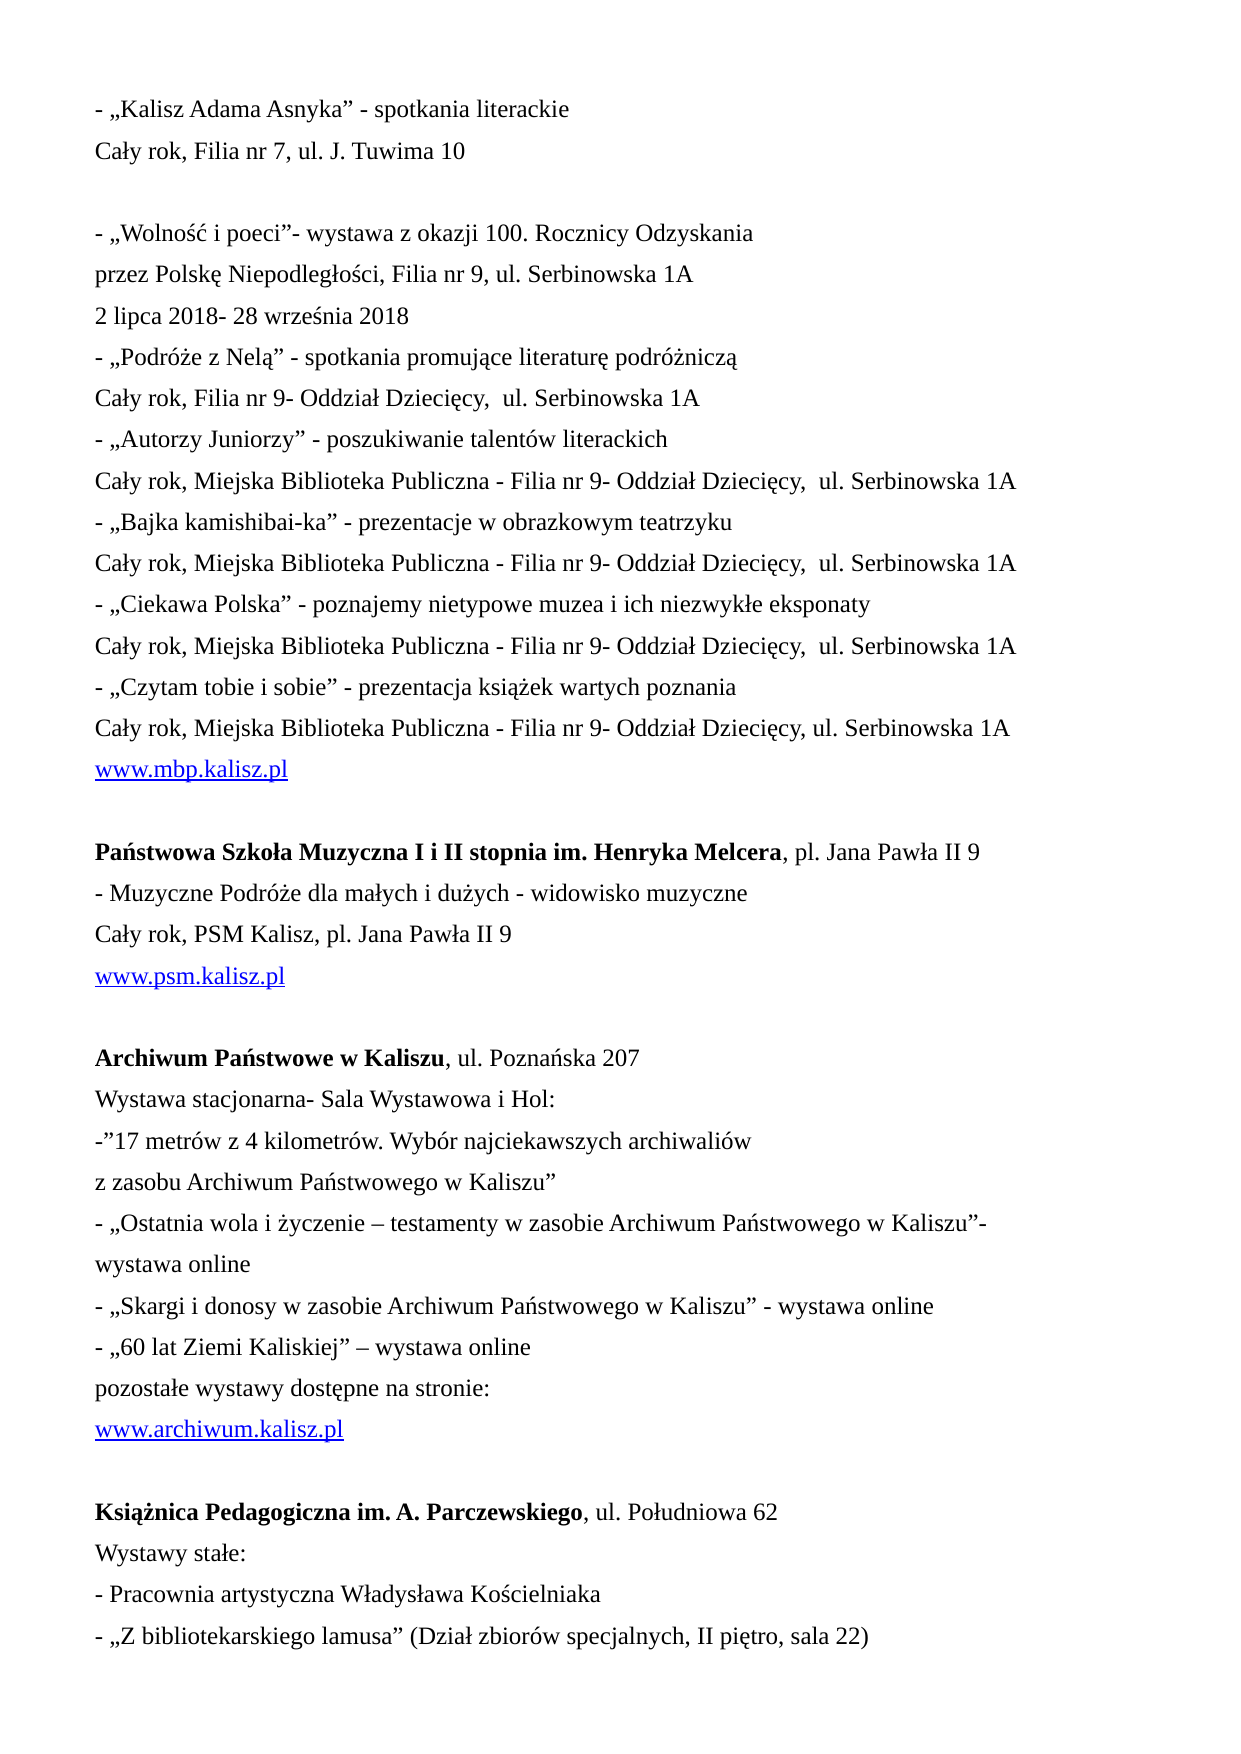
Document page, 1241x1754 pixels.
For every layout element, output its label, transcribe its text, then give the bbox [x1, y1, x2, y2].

text www.archiwum.kalisz.pl [94, 1414, 1146, 1443]
text Książnica Pedagogiczna im. A. Parczewskiego, ul. Południowa 62 [94, 1497, 1146, 1526]
text Cały rok, Miejska Biblioteka Publiczna - Filia nr 9- Oddział Dziecięcy, ul. Serbinowska 1A [94, 548, 1146, 577]
text - „Wolność i poeci”- wystawa z okazji 100. Rocznicy Odzyskania [94, 218, 1146, 247]
text Wystawa stacjonarna- Sala Wystawowa i Hol: [94, 1084, 1146, 1113]
text - „Bajka kamishibai-ka” - prezentacje w obrazkowym teatrzyku [94, 507, 1146, 536]
text pozostałe wystawy dostępne na stronie: [94, 1373, 1146, 1402]
text Cały rok, Filia nr 7, ul. J. Tuwima 10 [94, 136, 1146, 164]
text - „Podróże z Nelą” - spotkania promujące literaturę podróżniczą [94, 342, 1146, 371]
text 2 lipca 2018- 28 września 2018 [94, 301, 1146, 329]
text Archiwum Państwowe w Kaliszu, ul. Poznańska 207 [94, 1043, 1146, 1072]
text www.psm.kalisz.pl [94, 961, 1146, 989]
text - „Autorzy Juniorzy” - poszukiwanie talentów literackich [94, 424, 1146, 453]
text -”17 metrów z 4 kilometrów. Wybór najciekawszych archiwaliów [94, 1126, 1146, 1154]
text wystawa online [94, 1249, 1146, 1278]
text - „Ciekawa Polska” - poznajemy nietypowe muzea i ich niezwykłe eksponaty [94, 589, 1146, 618]
text - „Z bibliotekarskiego lamusa” (Dział zbiorów specjalnych, II piętro, sala 22) [94, 1621, 1146, 1649]
text - „Skargi i donosy w zasobie Archiwum Państwowego w Kaliszu” - wystawa online [94, 1291, 1146, 1319]
text - Muzyczne Podróże dla małych i dużych - widowisko muzyczne [94, 878, 1146, 907]
text przez Polskę Niepodległości, Filia nr 9, ul. Serbinowska 1A [94, 259, 1146, 288]
text - „Kalisz Adama Asnyka” - spotkania literackie [94, 94, 1146, 123]
text - „60 lat Ziemi Kaliskiej” – wystawa online [94, 1332, 1146, 1361]
text - „Czytam tobie i sobie” - prezentacja książek wartych poznania [94, 672, 1146, 701]
text Wystawy stałe: [94, 1538, 1146, 1567]
text www.mbp.kalisz.pl [94, 754, 1146, 783]
text Cały rok, Miejska Biblioteka Publiczna - Filia nr 9- Oddział Dziecięcy, ul. Serbinowska 1A [94, 466, 1146, 494]
text Cały rok, PSM Kalisz, pl. Jana Pawła II 9 [94, 919, 1146, 948]
text - „Ostatnia wola i życzenie – testamenty w zasobie Archiwum Państwowego w Kaliszu”- [94, 1208, 1146, 1237]
text - Pracownia artystyczna Władysława Kościelniaka [94, 1579, 1146, 1608]
text Cały rok, Filia nr 9- Oddział Dziecięcy, ul. Serbinowska 1A [94, 383, 1146, 412]
text Państwowa Szkoła Muzyczna I i II stopnia im. Henryka Melcera, pl. Jana Pawła II 9 [94, 837, 1146, 866]
text Cały rok, Miejska Biblioteka Publiczna - Filia nr 9- Oddział Dziecięcy, ul. Serbinowska 1A [94, 713, 1146, 742]
text z zasobu Archiwum Państwowego w Kaliszu” [94, 1167, 1146, 1196]
text Cały rok, Miejska Biblioteka Publiczna - Filia nr 9- Oddział Dziecięcy, ul. Serbinowska 1A [94, 631, 1146, 659]
